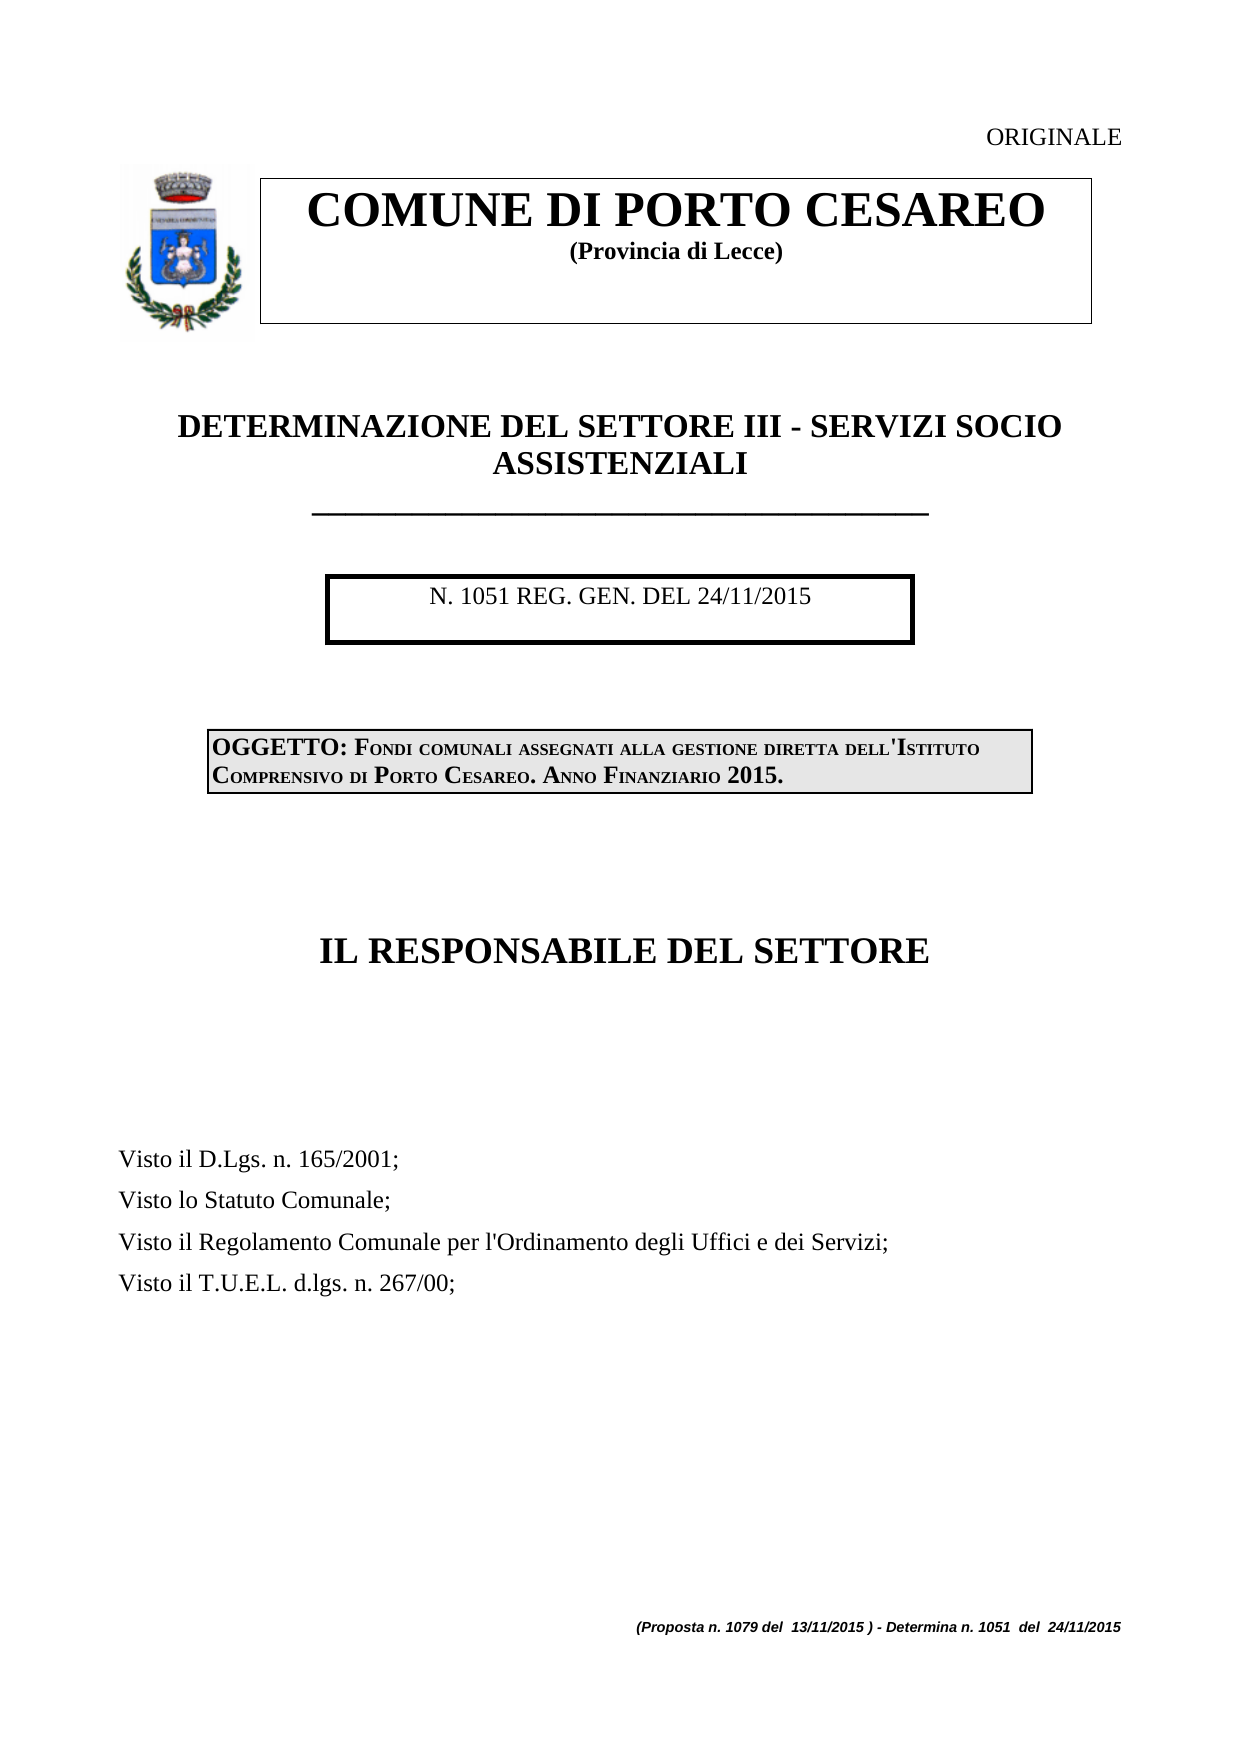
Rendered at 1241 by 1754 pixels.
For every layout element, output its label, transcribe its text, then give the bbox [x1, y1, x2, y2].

text Visto il Regolamento Comunale per l'Ordinamento degli Uffici e dei Servizi; [118, 1228, 1122, 1256]
text OGGETTO: Fondi comunali assegnati alla gestione diretta dell'Istituto Comprensivo di Porto Cesareo. Anno Finanziario 2015. [209, 731, 1031, 792]
text DETERMINAZIONE DEL SETTORE III - SERVIZI SOCIO ASSISTENZIALI [118, 408, 1122, 481]
text ORIGINALE [118, 123, 1122, 150]
text IL RESPONSABILE DEL SETTORE [118, 930, 1122, 971]
text _____________________________________ [118, 481, 1122, 518]
text (Provincia di Lecce) [261, 233, 1091, 265]
text Visto il D.Lgs. n. 165/2001; [118, 1145, 1122, 1172]
text Visto il T.U.E.L. d.lgs. n. 267/00; [118, 1269, 1122, 1297]
text N. 1051 REG. GEN. DEL 24/11/2015 [330, 579, 910, 609]
text COMUNE DI PORTO CESAREO [261, 179, 1091, 233]
text Visto lo Statuto Comunale; [118, 1186, 1122, 1214]
